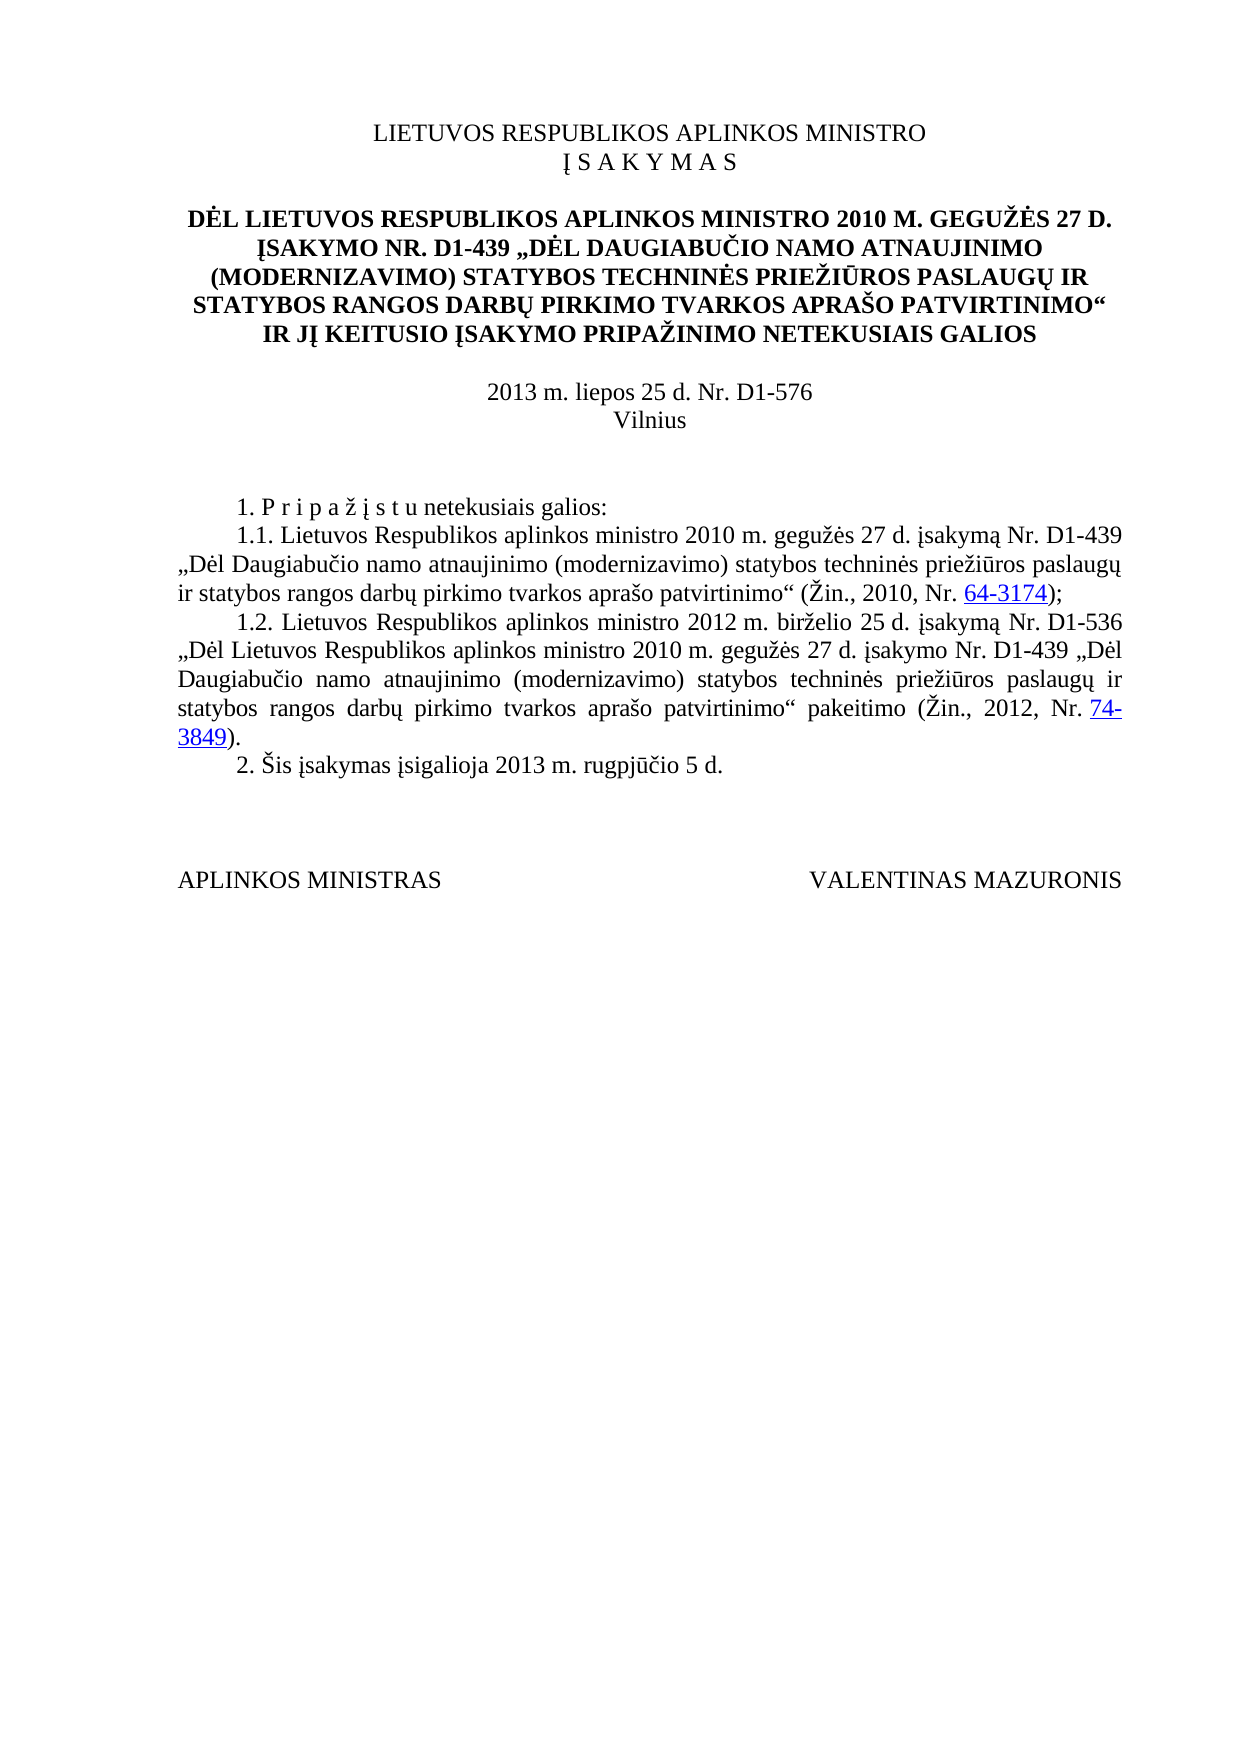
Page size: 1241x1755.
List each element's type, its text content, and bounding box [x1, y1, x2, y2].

text Aplinkos ministras Valentinas Mazuronis [177, 866, 1122, 894]
text 1.1. Lietuvos Respublikos aplinkos ministro 2010 m. gegužės 27 d. įsakymą Nr. D1-439 „Dėl Daugiabučio namo atnaujinimo (modernizavimo) statybos techninės priežiūros paslaugų ir statybos rangos darbų pirkimo tvarkos aprašo patvirtinimo“ (Žin., 2010, Nr. 64-3174); [177, 521, 1122, 607]
text Į S A K Y M A S [177, 147, 1122, 176]
text 1.2. Lietuvos Respublikos aplinkos ministro 2012 m. birželio 25 d. įsakymą Nr. D1-536 „Dėl Lietuvos Respublikos aplinkos ministro 2010 m. gegužės 27 d. įsakymo Nr. D1-439 „Dėl Daugiabučio namo atnaujinimo (modernizavimo) statybos techninės priežiūros paslaugų ir statybos rangos darbų pirkimo tvarkos aprašo patvirtinimo“ pakeitimo (Žin., 2012, Nr. 74-3849). [177, 607, 1122, 751]
text 2013 m. liepos 25 d. Nr. D1-576 [177, 377, 1122, 406]
text 1. P r i p a ž į s t u netekusiais galios: [177, 492, 1122, 521]
text Vilnius [177, 406, 1122, 434]
text DĖL LIETUVOS RESPUBLIKOS APLINKOS MINISTRO 2010 m. GEGUŽĖS 27 d. ĮSAKYMO Nr. D1-439 „DĖL DAUGIABUČIO NAMO ATNAUJINIMO (MODERNIZAVIMO) STATYBOS TECHNINĖS PRIEŽIŪROS PASLAUGŲ IR STATYBOS RANGOS DARBŲ PIRKIMO TVARKOS APRAŠO PATVIRTINIMO“ IR JĮ KEITUSIO ĮSAKYMO PRIPAŽINIMO NETEKUSIAIS GALIOS [177, 204, 1122, 348]
text 2. Šis įsakymas įsigalioja 2013 m. rugpjūčio 5 d. [177, 751, 1122, 779]
text LIETUVOS RESPUBLIKOS APLINKOS MINISTRO [177, 118, 1122, 147]
